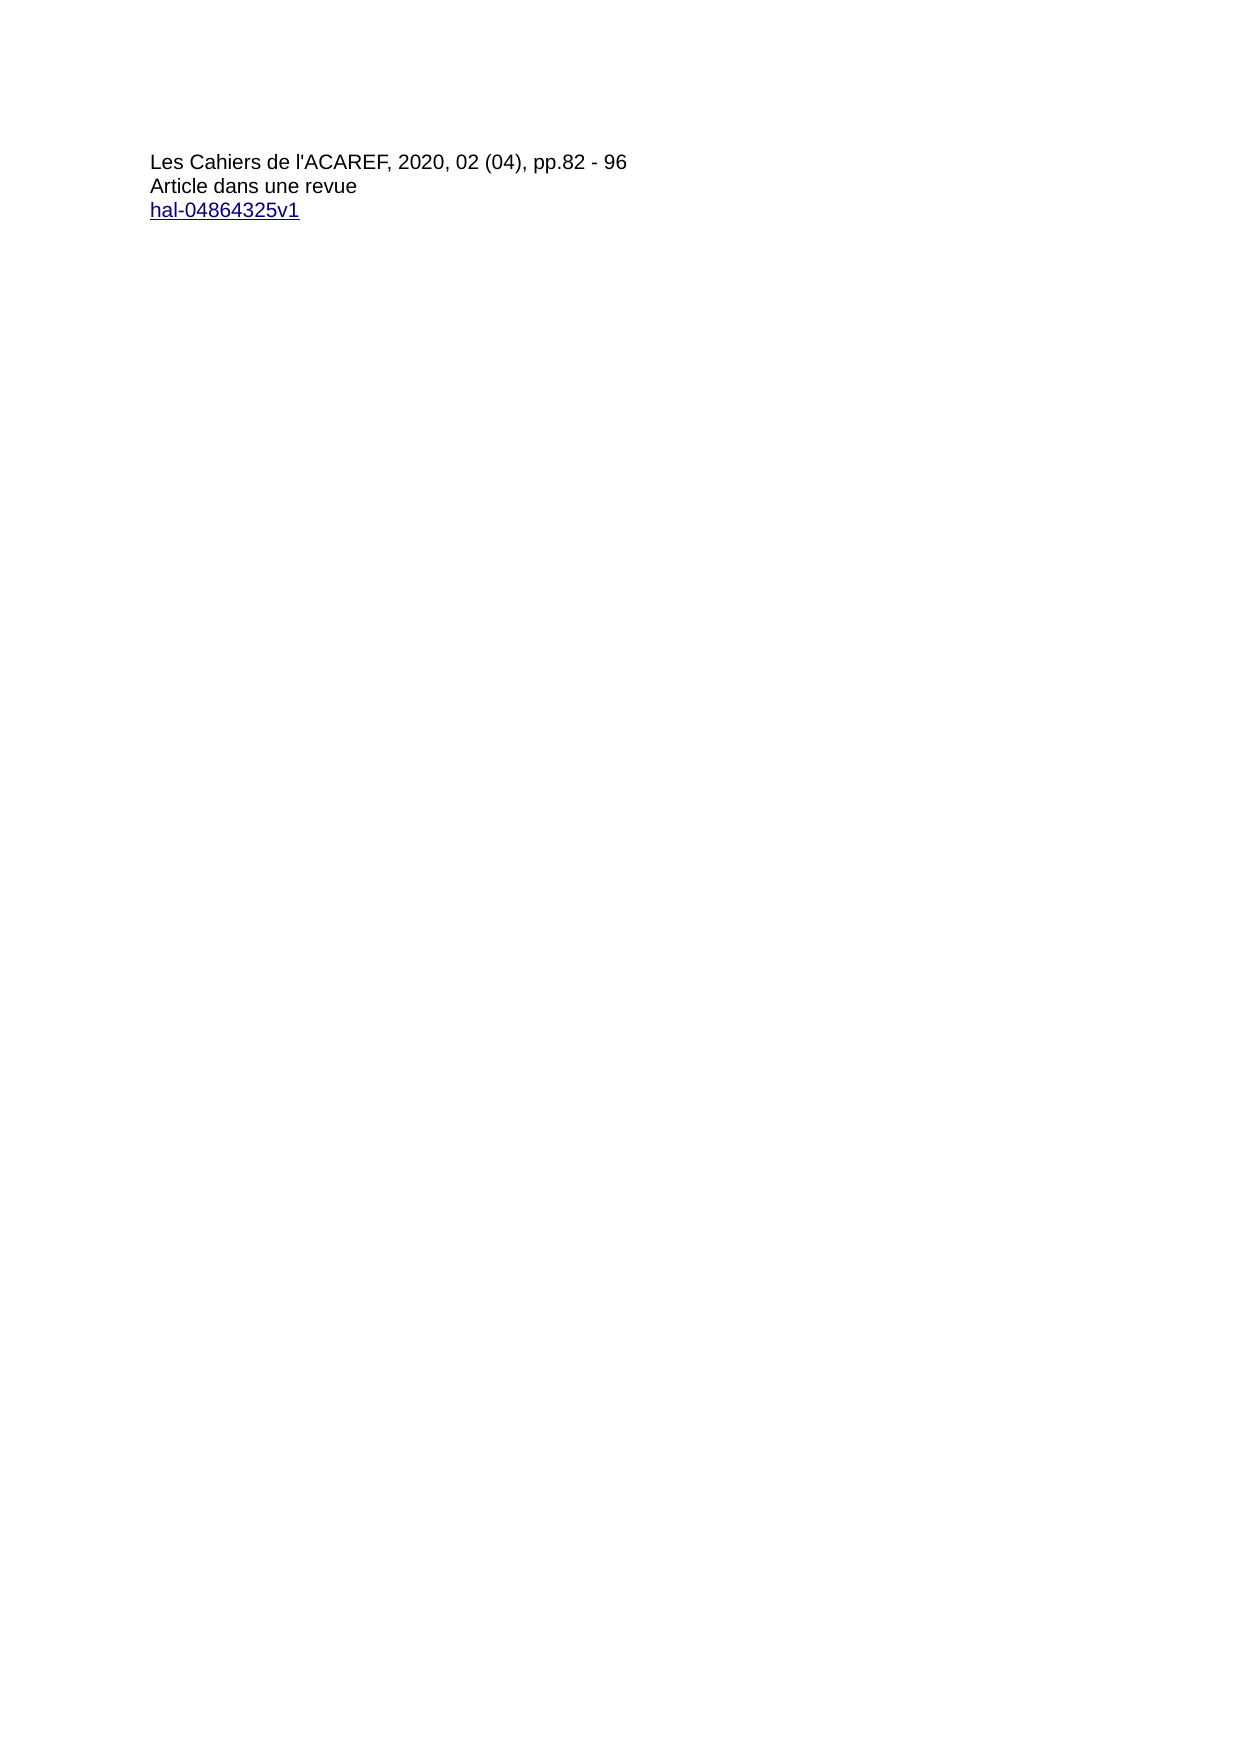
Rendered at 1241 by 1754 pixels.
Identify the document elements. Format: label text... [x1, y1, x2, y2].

table_cell Les Cahiers de l'ACAREF, 2020, 02 (04), pp.82 - 96 Article dans une revue hal-04864325v1 [150, 150, 1090, 222]
